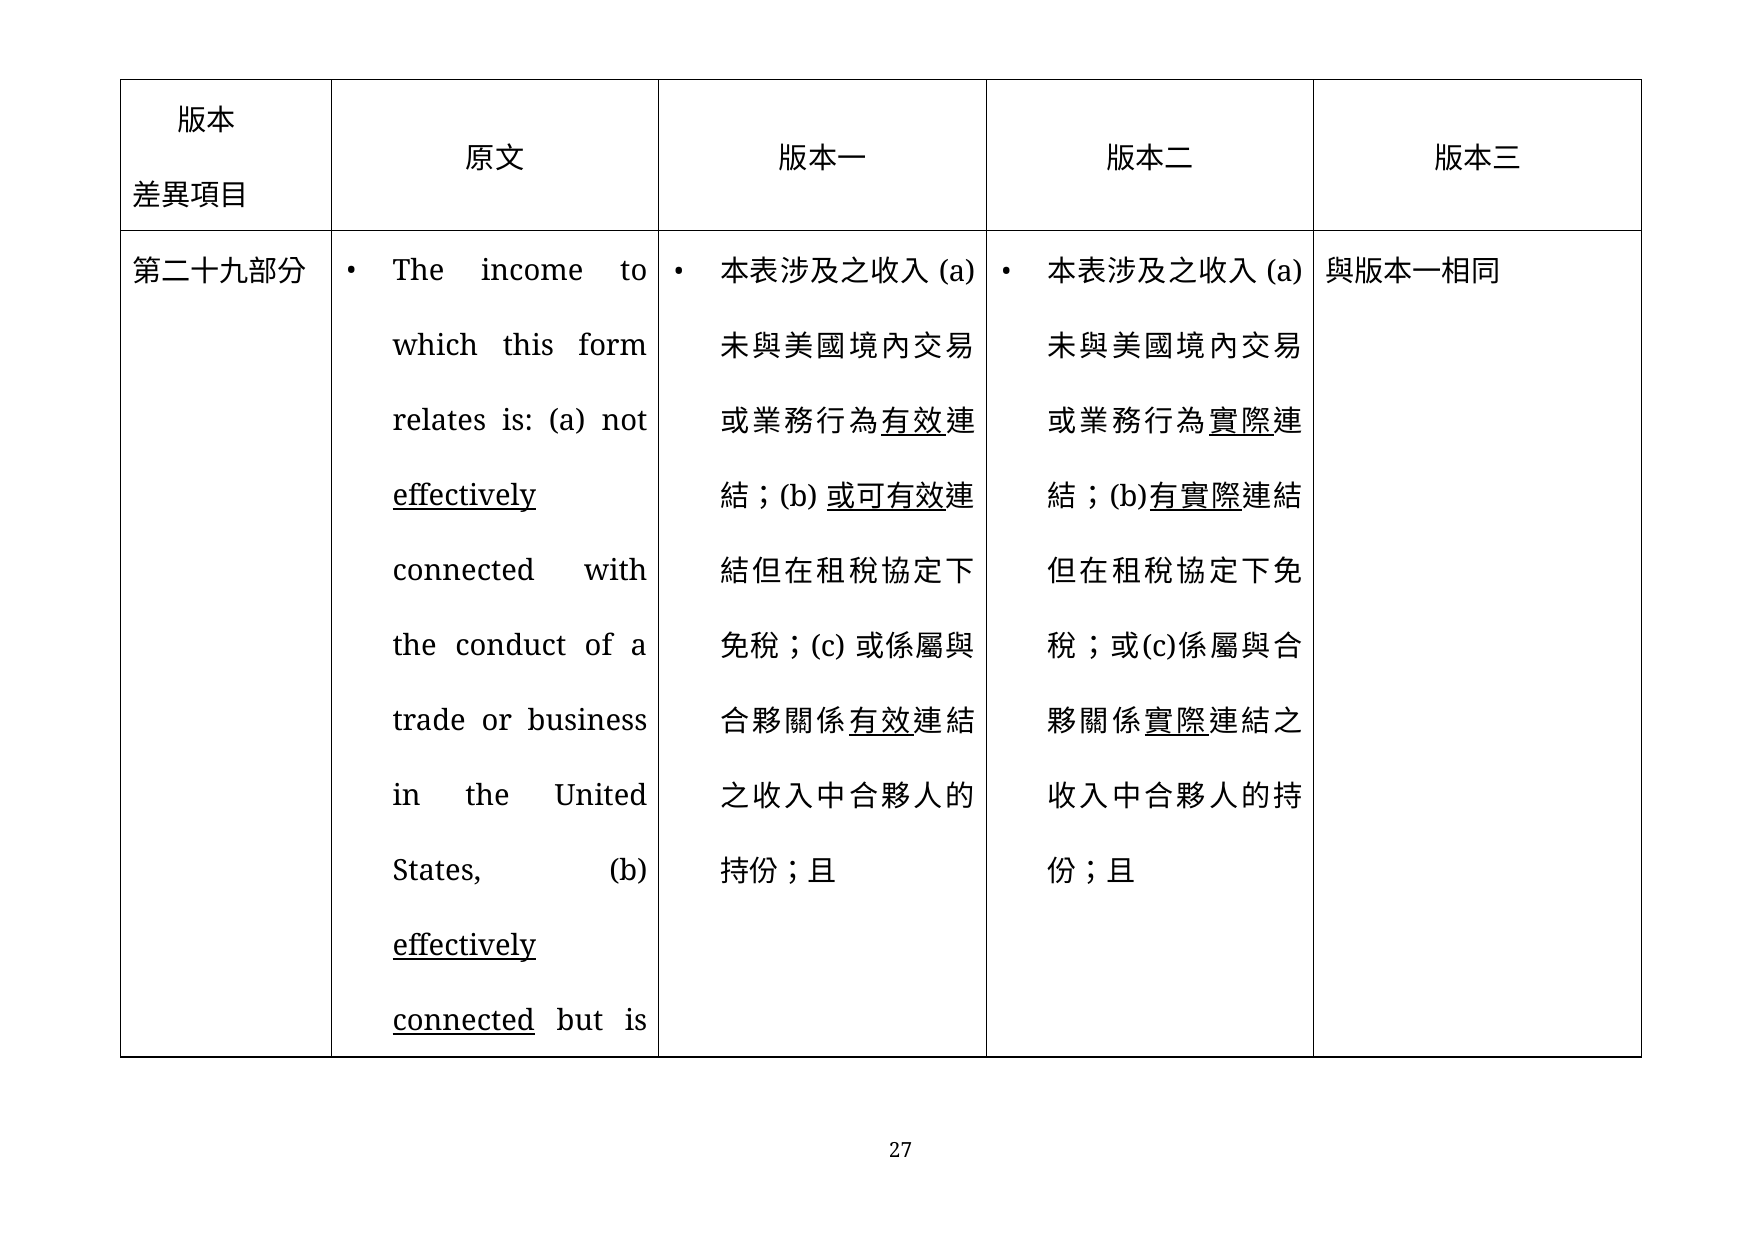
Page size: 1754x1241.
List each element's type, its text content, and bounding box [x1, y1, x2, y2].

table_cell 本表涉及之收入 (a) 未與美國境內交易或業務行為有效連結；(b) 或可有效連結但在租稅協定下免稅；(c) 或係屬與合夥關係有效連結之收入中合夥人的持份；且 [659, 231, 986, 1056]
table_header 版本 差異項目 [121, 80, 331, 230]
table_header 版本三 [1314, 80, 1641, 230]
table_cell The income to which this form relates is: (a) not effectively connected with the conduct of a trade or business in the United States, (b) effectively connected but is [332, 231, 658, 1056]
table_header 版本二 [987, 80, 1313, 230]
table_header 原文 [332, 80, 658, 230]
table_header 版本一 [659, 80, 986, 230]
table_cell 本表涉及之收入 (a) 未與美國境內交易或業務行為實際連結；(b)有實際連結但在租稅協定下免稅；或(c)係屬與合夥關係實際連結之收入中合夥人的持份；且 [987, 231, 1313, 1056]
table_cell 第二十九部分 [121, 231, 331, 1056]
table_cell 與版本一相同 [1314, 231, 1641, 1056]
